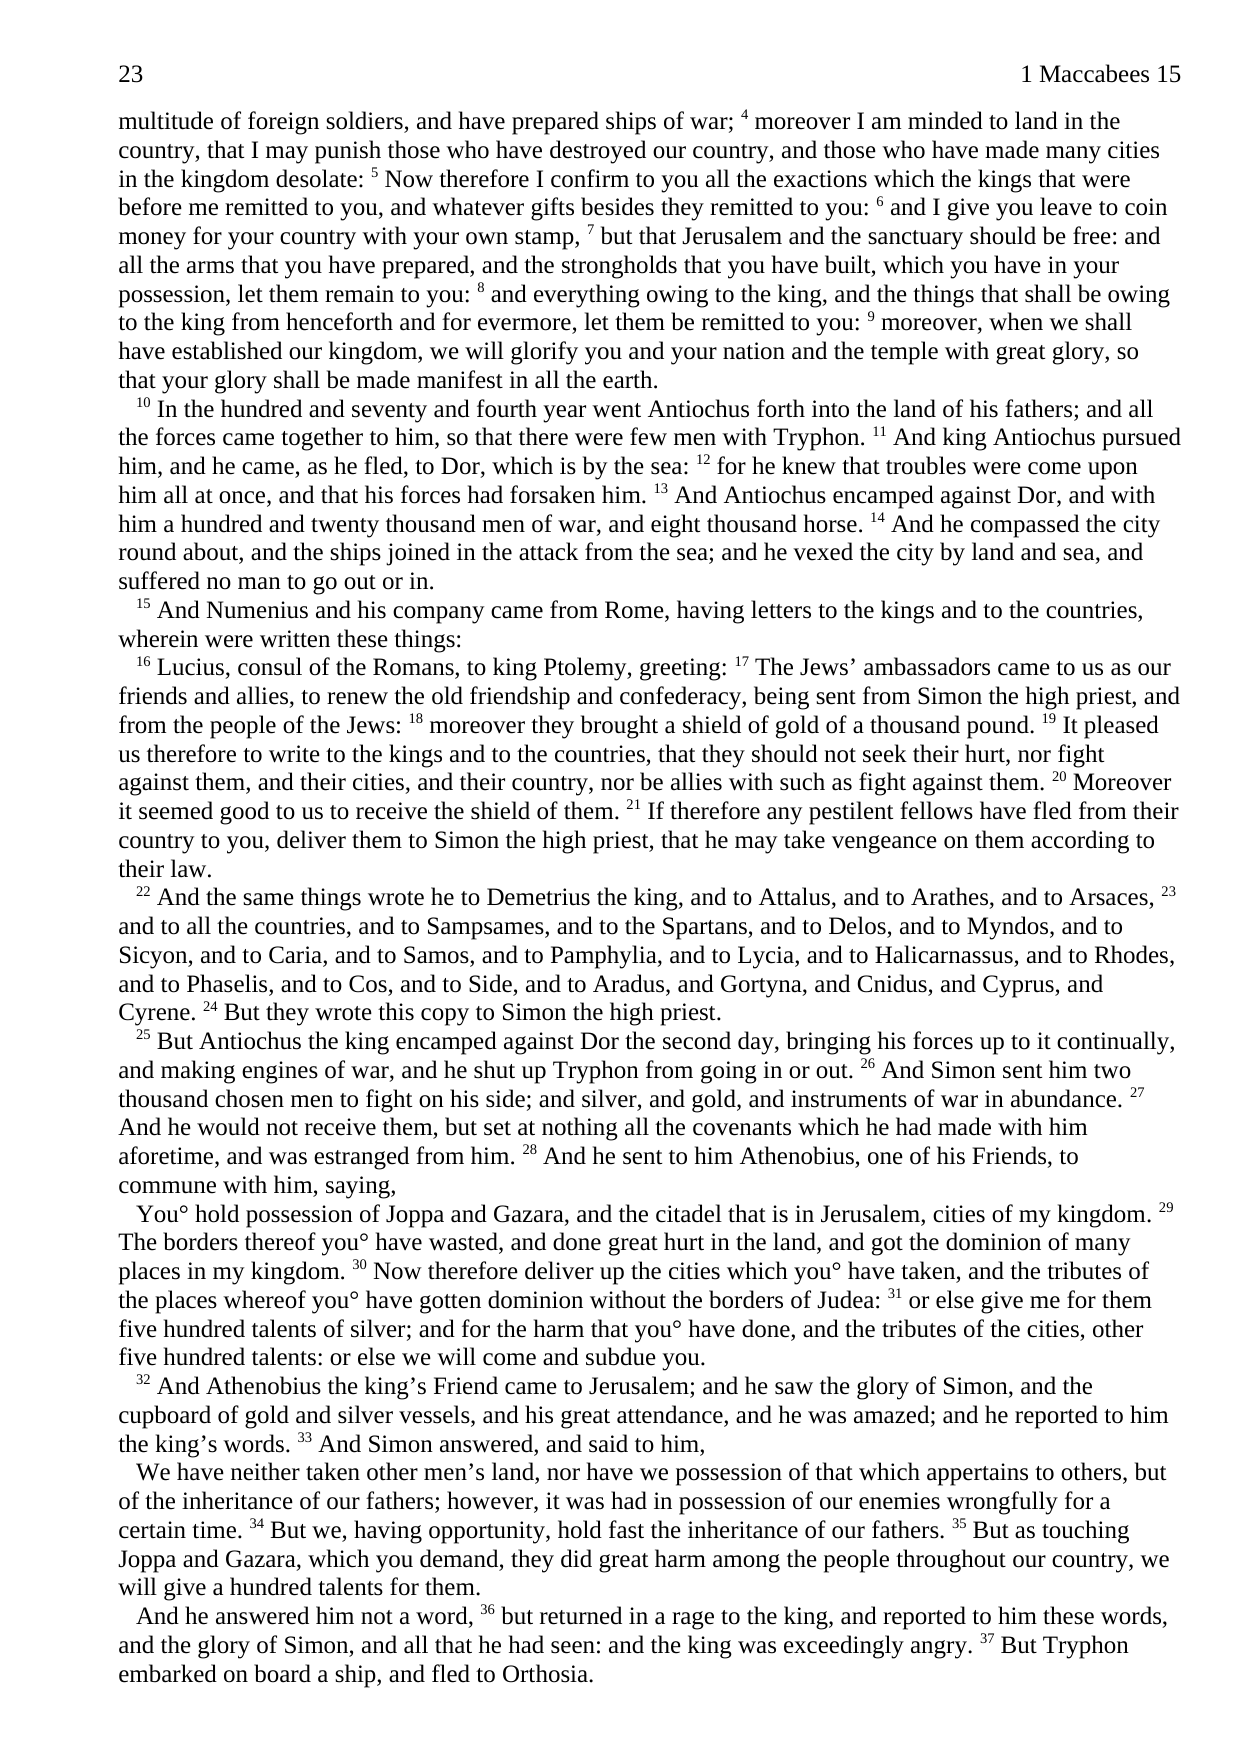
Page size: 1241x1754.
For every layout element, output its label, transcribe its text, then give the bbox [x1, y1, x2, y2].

text 32 And Athenobius the king’s Friend came to Jerusalem; and he saw the glory of Simon, and the cupboard of gold and silver vessels, and his great attendance, and he was amazed; and he reported to him the king’s words. 33 And Simon answered, and said to him, [118, 1371, 1181, 1457]
text You° hold possession of Joppa and Gazara, and the citadel that is in Jerusalem, cities of my kingdom. 29 The borders thereof you° have wasted, and done great hurt in the land, and got the dominion of many places in my kingdom. 30 Now therefore deliver up the cities which you° have taken, and the tributes of the places whereof you° have gotten dominion without the borders of Judea: 31 or else give me for them five hundred talents of silver; and for the harm that you° have done, and the tributes of the cities, other five hundred talents: or else we will come and subdue you. [118, 1199, 1181, 1371]
text 10 In the hundred and seventy and fourth year went Antiochus forth into the land of his fathers; and all the forces came together to him, so that there were few men with Tryphon. 11 And king Antiochus pursued him, and he came, as he fled, to Dor, which is by the sea: 12 for he knew that troubles were come upon him all at once, and that his forces had forsaken him. 13 And Antiochus encamped against Dor, and with him a hundred and twenty thousand men of war, and eight thousand horse. 14 And he compassed the city round about, and the ships joined in the attack from the sea; and he vexed the city by land and sea, and suffered no man to go out or in. [118, 394, 1181, 595]
text 25 But Antiochus the king encamped against Dor the second day, bringing his forces up to it continually, and making engines of war, and he shut up Tryphon from going in or out. 26 And Simon sent him two thousand chosen men to fight on his side; and silver, and gold, and instruments of war in abundance. 27 And he would not receive them, but set at nothing all the covenants which he had made with him aforetime, and was estranged from him. 28 And he sent to him Athenobius, one of his Friends, to commune with him, saying, [118, 1026, 1181, 1199]
text multitude of foreign soldiers, and have prepared ships of war; 4 moreover I am minded to land in the country, that I may punish those who have destroyed our country, and those who have made many cities in the kingdom desolate: 5 Now therefore I confirm to you all the exactions which the kings that were before me remitted to you, and whatever gifts besides they remitted to you: 6 and I give you leave to coin money for your country with your own stamp, 7 but that Jerusalem and the sanctuary should be free: and all the arms that you have prepared, and the strongholds that you have built, which you have in your possession, let them remain to you: 8 and everything owing to the king, and the things that shall be owing to the king from henceforth and for evermore, let them be remitted to you: 9 moreover, when we shall have established our kingdom, we will glorify you and your nation and the temple with great glory, so that your glory shall be made manifest in all the earth. [118, 106, 1181, 394]
text And he answered him not a word, 36 but returned in a rage to the king, and reported to him these words, and the glory of Simon, and all that he had seen: and the king was exceedingly angry. 37 But Tryphon embarked on board a ship, and fled to Orthosia. [118, 1601, 1181, 1687]
text 16 Lucius, consul of the Romans, to king Ptolemy, greeting: 17 The Jews’ ambassadors came to us as our friends and allies, to renew the old friendship and confederacy, being sent from Simon the high priest, and from the people of the Jews: 18 moreover they brought a shield of gold of a thousand pound. 19 It pleased us therefore to write to the kings and to the countries, that they should not seek their hurt, nor fight against them, and their cities, and their country, nor be allies with such as fight against them. 20 Moreover it seemed good to us to receive the shield of them. 21 If therefore any pestilent fellows have fled from their country to you, deliver them to Simon the high priest, that he may take vengeance on them according to their law. [118, 652, 1181, 882]
text 15 And Numenius and his company came from Rome, having letters to the kings and to the countries, wherein were written these things: [118, 595, 1181, 652]
text 22 And the same things wrote he to Demetrius the king, and to Attalus, and to Arathes, and to Arsaces, 23 and to all the countries, and to Sampsames, and to the Spartans, and to Delos, and to Myndos, and to Sicyon, and to Caria, and to Samos, and to Pamphylia, and to Lycia, and to Halicarnassus, and to Rhodes, and to Phaselis, and to Cos, and to Side, and to Aradus, and Gortyna, and Cnidus, and Cyprus, and Cyrene. 24 But they wrote this copy to Simon the high priest. [118, 882, 1181, 1026]
text We have neither taken other men’s land, nor have we possession of that which appertains to others, but of the inheritance of our fathers; however, it was had in possession of our enemies wrongfully for a certain time. 34 But we, having opportunity, hold fast the inheritance of our fathers. 35 But as touching Joppa and Gazara, which you demand, they did great harm among the people throughout our country, we will give a hundred talents for them. [118, 1457, 1181, 1601]
